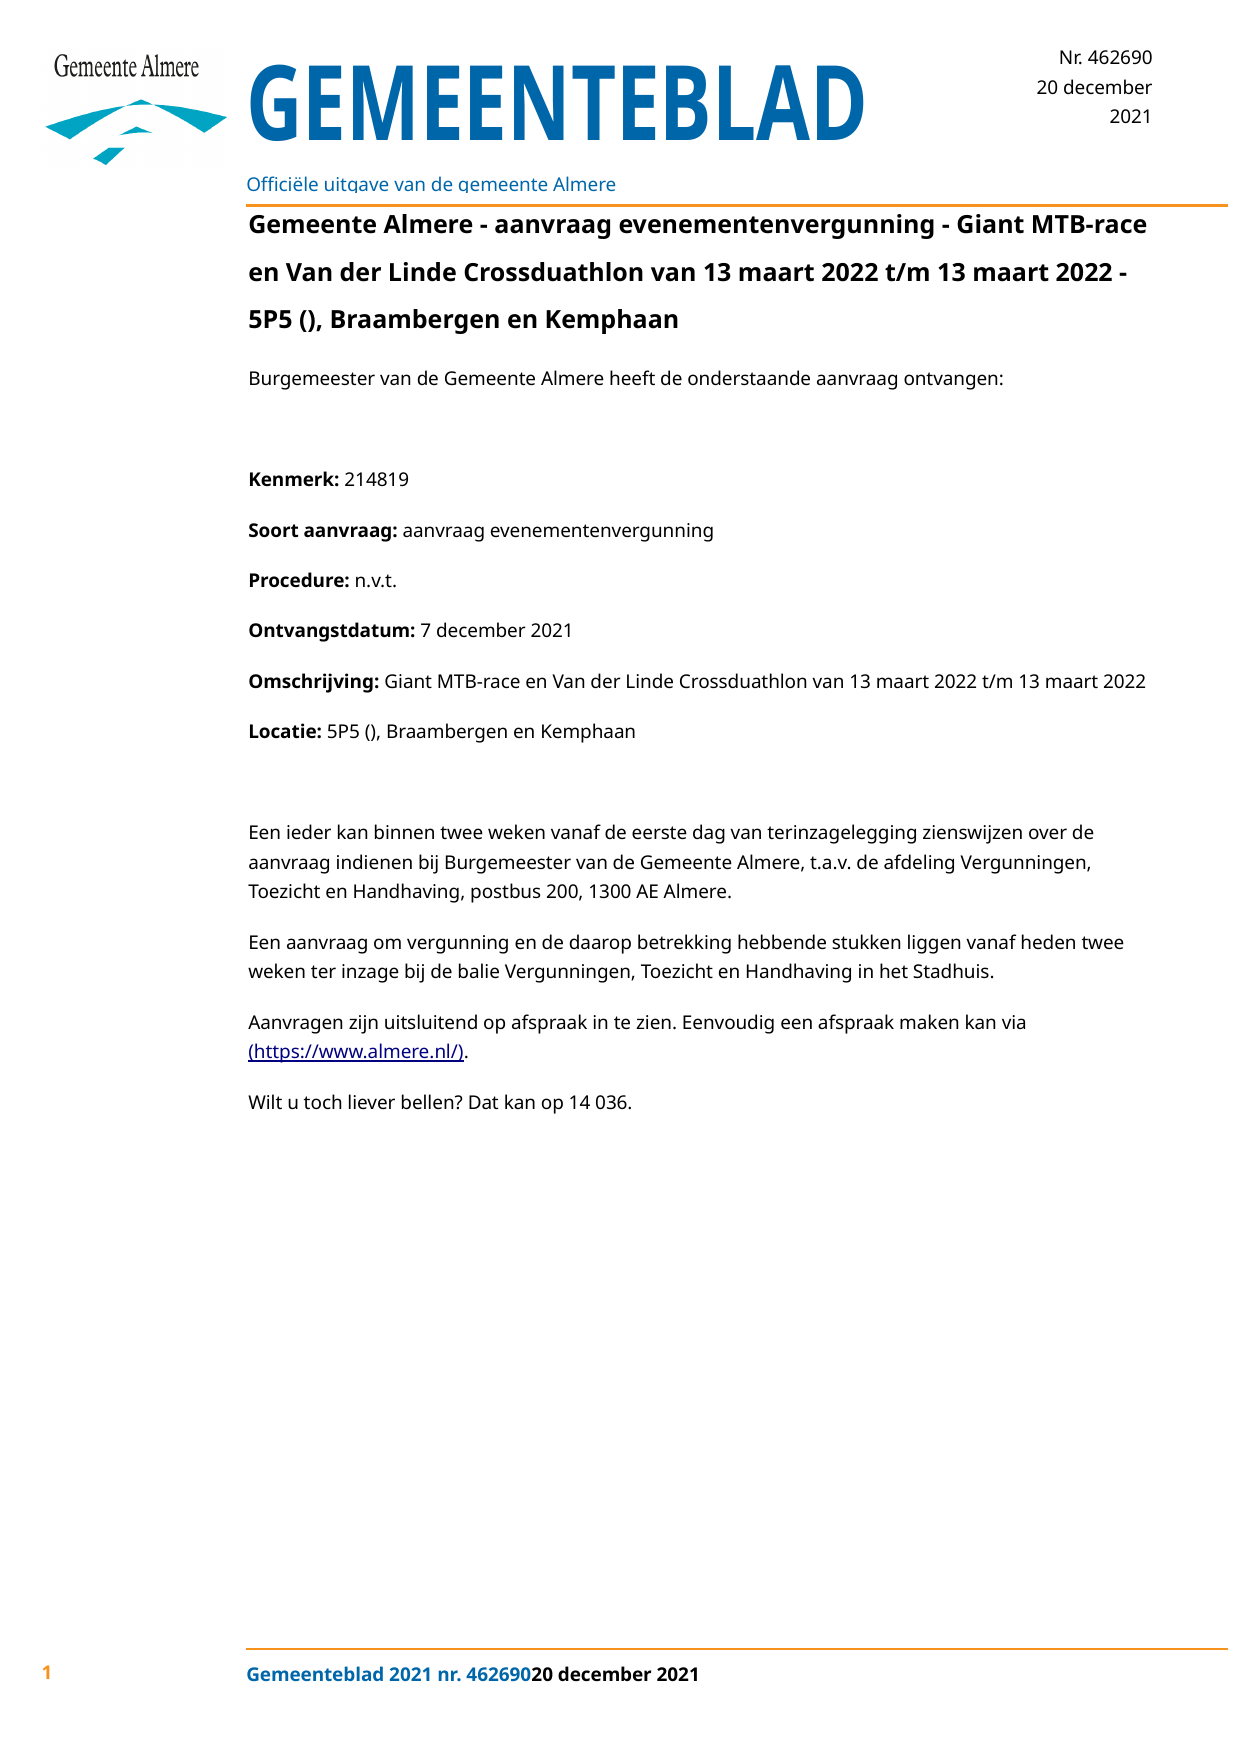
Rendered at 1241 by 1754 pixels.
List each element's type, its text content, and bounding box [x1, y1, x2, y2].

text Een aanvraag om vergunning en de daarop betrekking hebbende stukken liggen vanaf heden twee weken ter inzage bij de balie Vergunningen, Toezicht en Handhaving in het Stadhuis. [248, 929, 1152, 984]
picture [41, 47, 231, 172]
text Ontvangstdatum: 7 december 2021 [248, 618, 1152, 643]
text Een ieder kan binnen twee weken vanaf de eerste dag van terinzagelegging zienswijzen over de aanvraag indienen bij Burgemeester van de Gemeente Almere, t.a.v. de afdeling Vergunningen, Toezicht en Handhaving, postbus 200, 1300 AE Almere. [248, 819, 1152, 904]
text Soort aanvraag: aanvraag evenementenvergunning [248, 517, 1152, 542]
text Wilt u toch liever bellen? Dat kan op 14 036. [248, 1089, 1152, 1114]
text Gemeente Almere - aanvraag evenementenvergunning - Giant MTB-race en Van der Linde Crossduathlon van 13 maart 2022 t/m 13 maart 2022 - 5P5 (), Braambergen en Kemphaan [248, 207, 1152, 336]
text Burgemeester van de Gemeente Almere heeft de onderstaande aanvraag ontvangen: [248, 366, 1152, 391]
text Locatie: 5P5 (), Braambergen en Kemphaan [248, 718, 1152, 744]
text Aanvragen zijn uitsluitend op afspraak in te zien. Eenvoudig een afspraak maken kan via (https://www.almere.nl/). [248, 1009, 1152, 1064]
text Omschrijving: Giant MTB-race en Van der Linde Crossduathlon van 13 maart 2022 t/m 13 maart 2022 [248, 668, 1152, 694]
text Procedure: n.v.t. [248, 567, 1152, 593]
text Kenmerk: 214819 [248, 466, 1152, 492]
